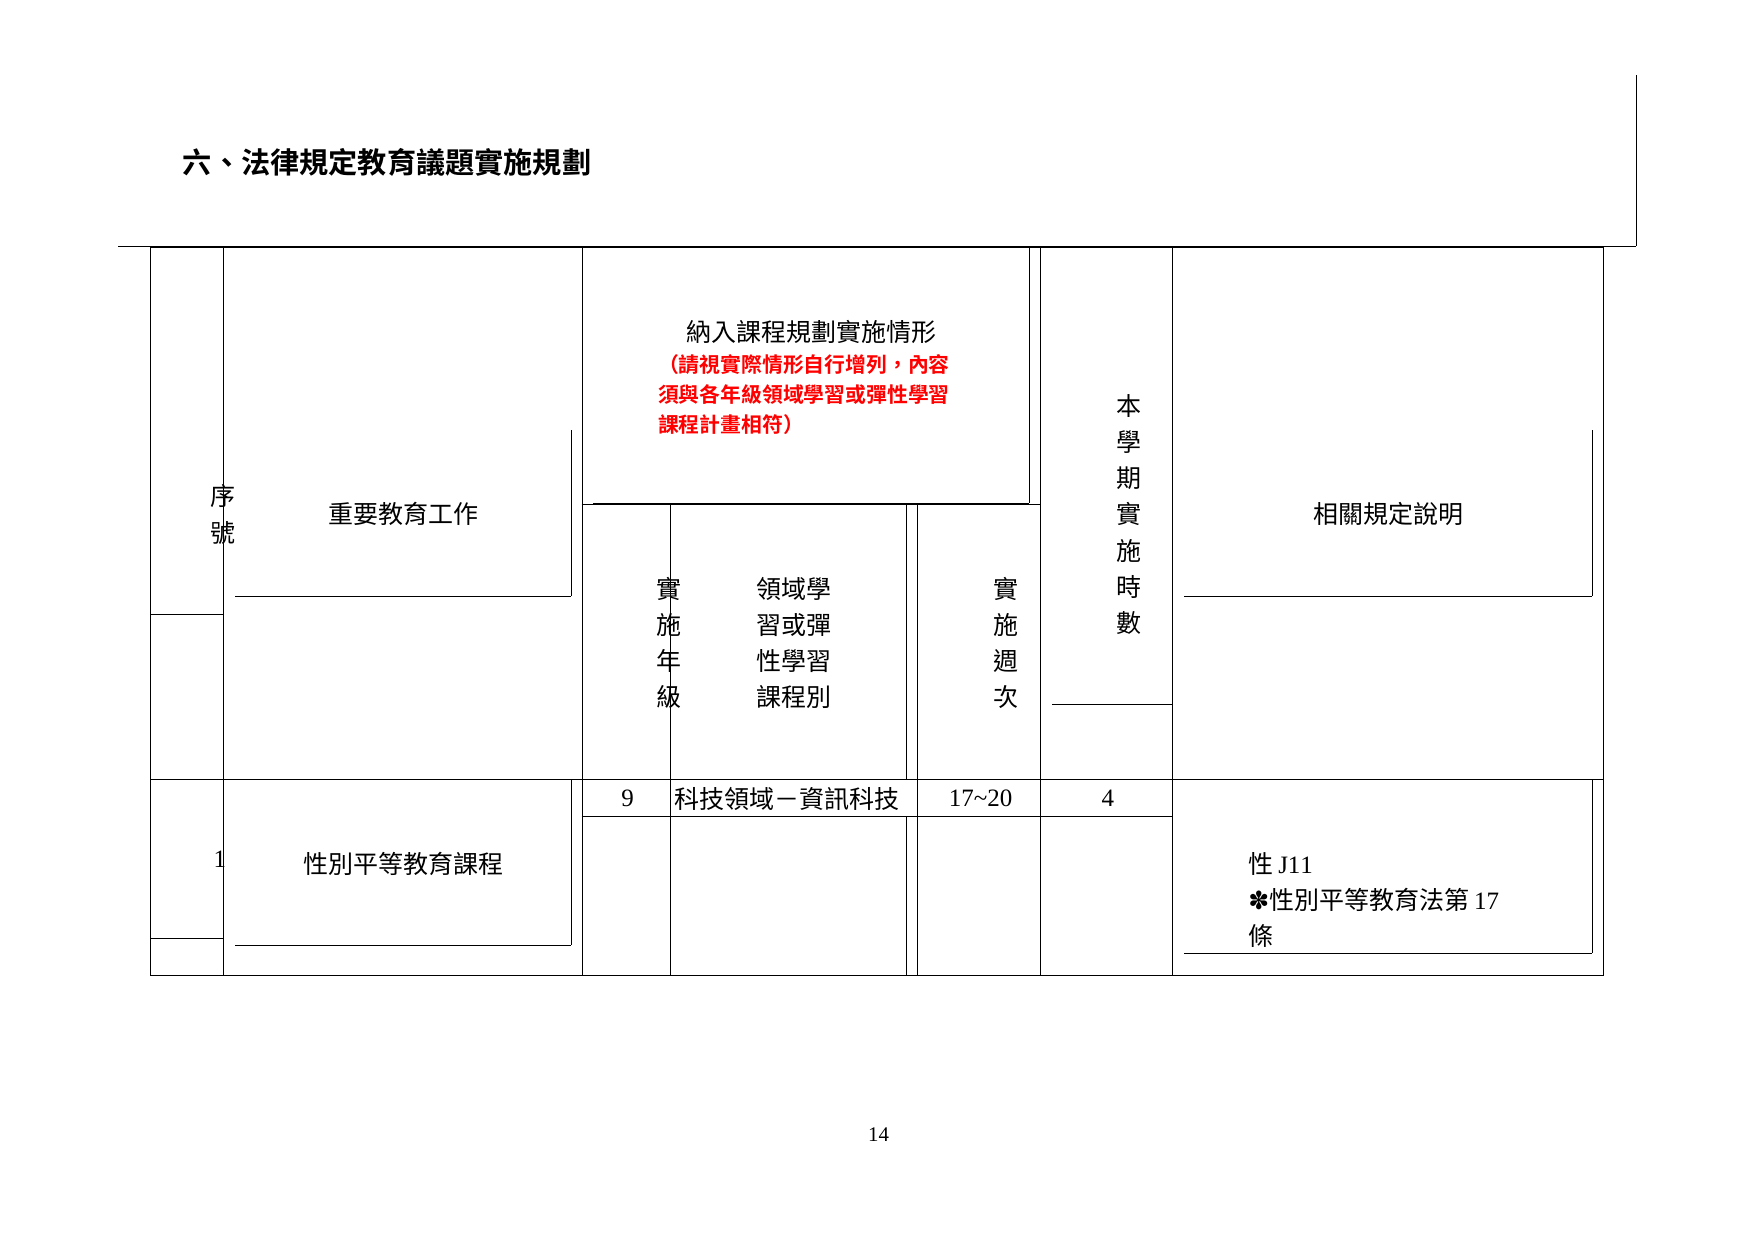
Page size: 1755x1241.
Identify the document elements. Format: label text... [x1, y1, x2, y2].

table_cell 1 [151, 939, 223, 975]
table_cell [583, 817, 670, 975]
table_cell [1041, 817, 1172, 975]
table_cell 17~20 [918, 780, 1040, 816]
table_header 相關規定說明 [1173, 248, 1603, 779]
table_cell 實施年級 [583, 505, 670, 779]
table_header 序號 [151, 615, 223, 779]
table_header 納入課程規劃實施情形 （請視實際情形自行增列，內容須與各年級領域學習或彈性學習課程計畫相符） [583, 248, 1029, 503]
table_header 重要教育工作 [224, 248, 582, 779]
table_cell 領域學習或彈性學習課程別 [671, 505, 906, 779]
table_cell 科技領域－資訊科技 [671, 780, 917, 816]
table_cell 1 [151, 780, 223, 938]
table_cell 實施 週次 [918, 505, 1040, 779]
table_cell [907, 817, 917, 975]
table_header [1030, 248, 1040, 503]
table_cell 領域學習或彈性學習課程別 [907, 505, 917, 779]
table_cell [671, 817, 906, 975]
table_cell 4 [1041, 780, 1172, 816]
table_cell 性J11 ✽性別平等教育法第17條 每學期至少4小時 ✽兒童及少年性剝削防制條例第4條 每學年應辦理兒童及少年性剝削防 治教育課程或教育宣導(建議融入) [1173, 780, 1603, 975]
table_cell 性別平等教育課程 [224, 780, 582, 975]
table_cell 9 [583, 780, 670, 816]
table_cell [918, 817, 1040, 975]
text 六、法律規定教育議題實施規劃 [118, 75, 1636, 246]
table_header 本學期 實施時數 [1041, 248, 1172, 779]
table_header 序號 [151, 248, 223, 614]
